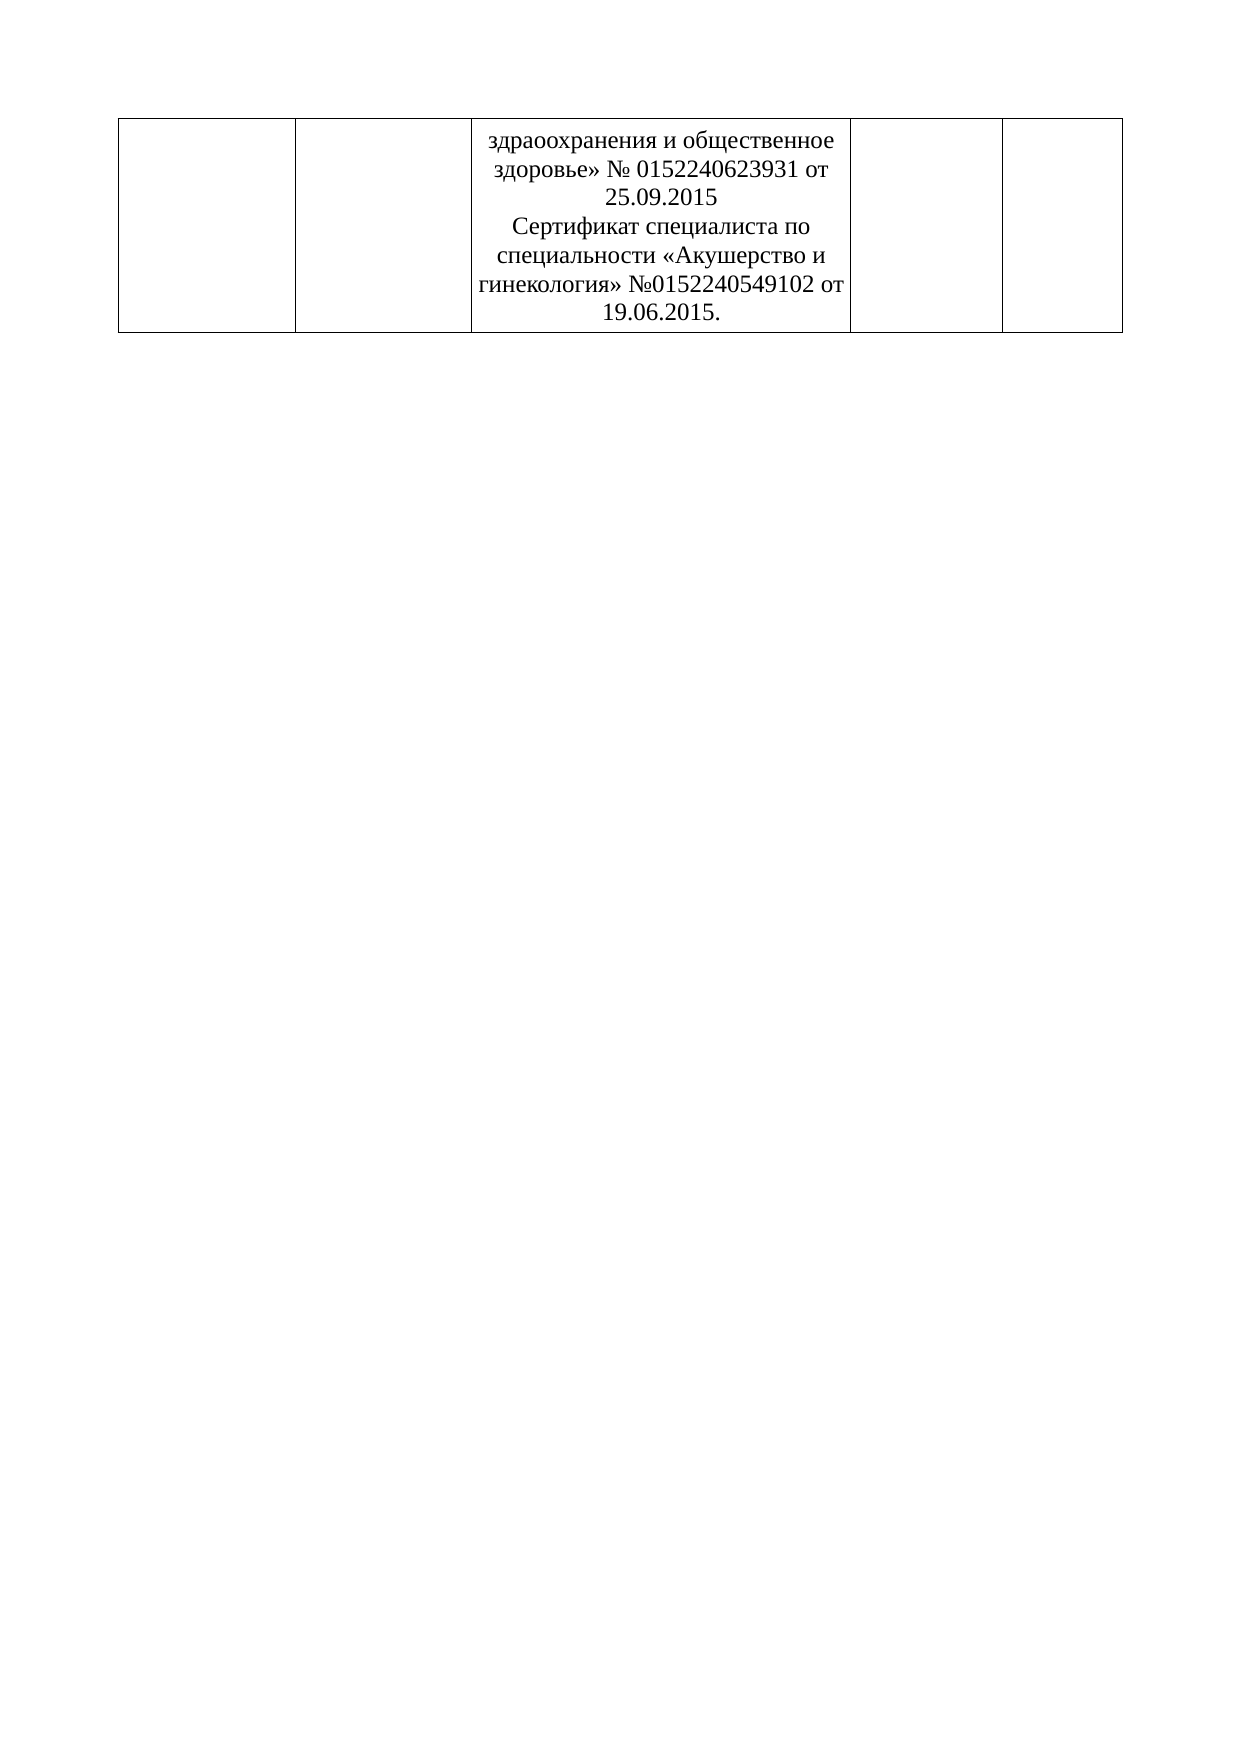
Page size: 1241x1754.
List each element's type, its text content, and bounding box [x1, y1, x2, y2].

table_cell [851, 119, 1002, 332]
table_cell здраоохранения и общественное здоровье» № 0152240623931 от 25.09.2015 Сертификат специалиста по специальности «Акушерство и гинекология» №0152240549102 от 19.06.2015. [472, 119, 850, 332]
table_cell [119, 119, 295, 332]
table_cell [1003, 119, 1122, 332]
table_cell [296, 119, 471, 332]
